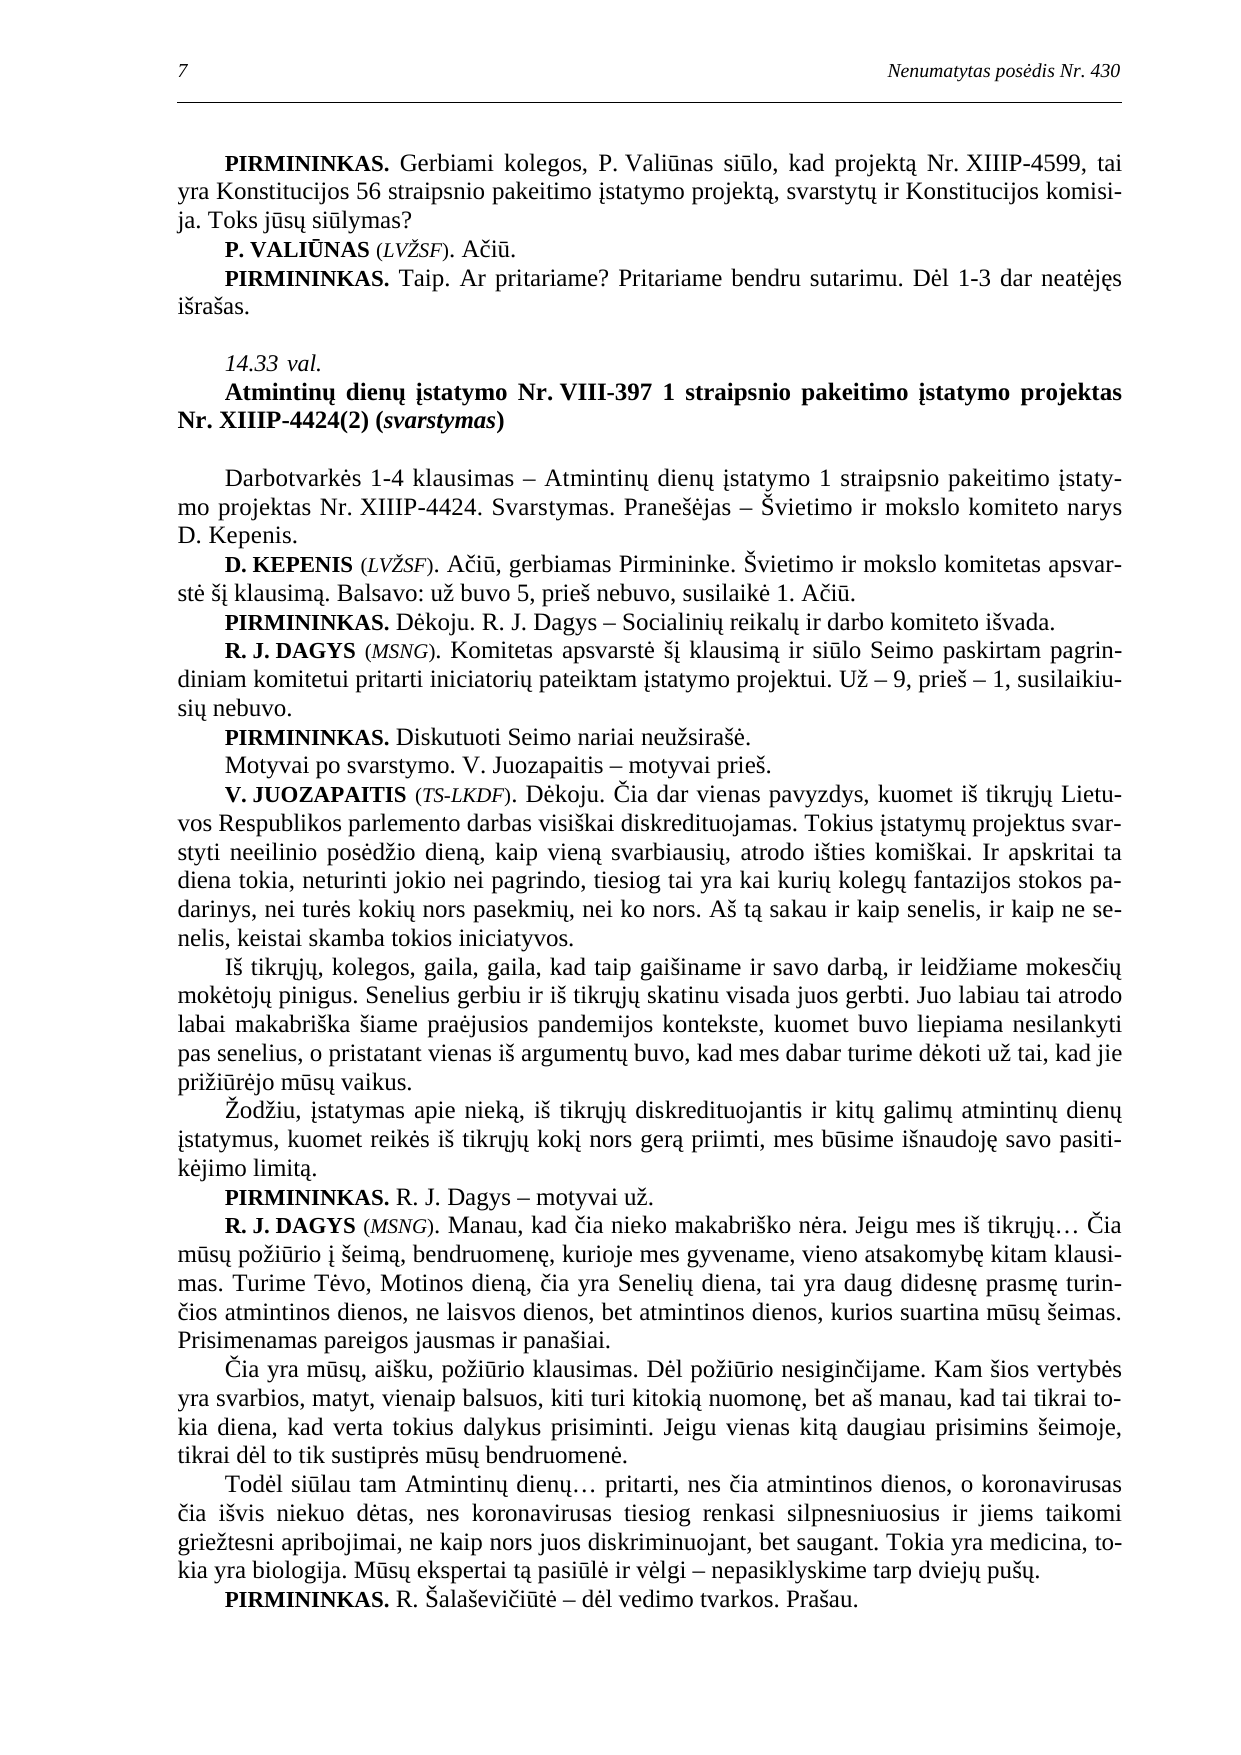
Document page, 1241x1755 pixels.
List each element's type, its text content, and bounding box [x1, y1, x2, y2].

text 14.33 val. [224, 349, 1122, 377]
text Žo­džiu, įsta­ty­mas apie nie­ką, iš tik­rų­jų dis­kre­di­tuo­jan­tis ir ki­tų ga­li­mų at­min­ti­nų die­nų įsta­ty­mus, kuo­met rei­kės iš tik­rų­jų ko­kį nors ge­rą pri­im­ti, mes bū­si­me iš­nau­do­ję sa­vo pa­si­ti­kė­ji­mo li­mi­tą. [177, 1095, 1122, 1182]
text R. J. DAGYS (MSNG). Ko­mi­te­tas ap­svars­tė šį klau­si­mą ir siū­lo Sei­mo pa­skir­tam pa­grin­diniam ko­mi­te­tui pri­tar­ti ini­cia­to­rių pa­teik­tam įsta­ty­mo pro­jek­tui. Už – 9, prieš – 1, su­si­lai­kiu­sių ne­bu­vo. [177, 635, 1122, 722]
text Iš tik­rų­jų, ko­le­gos, gai­la, gai­la, kad taip gai­ši­na­me ir sa­vo dar­bą, ir lei­džia­me mo­kes­čių mo­kė­to­jų pi­ni­gus. Se­ne­lius ger­biu ir iš tik­rų­jų ska­ti­nu vi­sa­da juos gerb­ti. Juo la­biau tai at­ro­do la­bai ma­kab­riš­ka šia­me pra­ėju­sios pan­de­mi­jos kon­teks­te, kuo­met bu­vo lie­pia­ma ne­si­lan­ky­ti pas se­ne­lius, o pri­sta­tant vie­nas iš ar­gu­men­tų bu­vo, kad mes da­bar tu­ri­me dė­ko­ti už tai, kad jie pri­žiū­rė­jo mū­sų vai­kus. [177, 952, 1122, 1095]
text PIRMININKAS. Dis­ku­tuo­ti Sei­mo na­riai ne­už­si­ra­šė. [177, 722, 1122, 750]
text Dar­bo­tvarkės 1-4 klau­si­mas – At­min­ti­nų die­nų įsta­ty­mo 1 straips­nio pa­kei­ti­mo įsta­ty­mo pro­jek­tas Nr. XIIIP-4424. Svars­ty­mas. Pra­ne­šė­jas – Švie­ti­mo ir moks­lo ko­mi­te­to na­rys D. Ke­pe­nis. [177, 463, 1122, 549]
text PIRMININKAS. Ger­bia­mi ko­le­gos, P. Va­liū­nas siū­lo, kad pro­jek­tą Nr. XIIIP-4599, tai yra Kon­sti­tu­ci­jos 56 straips­nio pa­kei­ti­mo įsta­ty­mo pro­jek­tą, svars­ty­tų ir Kon­sti­tu­ci­jos ko­mi­si­ja. Toks jū­sų siū­ly­mas? [177, 148, 1122, 234]
text PIRMININKAS. Dė­ko­ju. R. J. Da­gys – So­cia­li­nių rei­ka­lų ir dar­bo ko­mi­te­to iš­va­da. [177, 607, 1122, 635]
text P. VALIŪNAS (LVŽSF). Ačiū. [177, 234, 1122, 263]
text At­min­ti­nų die­nų įsta­ty­mo Nr. VIII-397 1 straips­nio pa­kei­ti­mo įsta­ty­mo pro­jek­tas Nr. XIIIP-4424(2) (svars­ty­mas) [177, 377, 1122, 434]
text Čia yra mū­sų, aiš­ku, po­žiū­rio klau­si­mas. Dėl po­žiū­rio ne­si­gin­či­ja­me. Kam šios ver­ty­bės yra svar­bios, ma­tyt, vie­naip bal­suos, ki­ti tu­ri ki­to­kią nuo­mo­nę, bet aš ma­nau, kad tai tik­rai to­kia die­na, kad ver­ta to­kius da­ly­kus pri­si­min­ti. Jei­gu vie­nas ki­tą dau­giau pri­si­mins šei­mo­je, tik­rai dėl to tik su­stip­rės mū­sų ben­druo­me­nė. [177, 1354, 1122, 1469]
text Mo­ty­vai po svars­ty­mo. V. Juo­za­pai­tis – mo­ty­vai prieš. [177, 750, 1122, 779]
text PIRMININKAS. R. Ša­la­še­vi­čiū­tė – dėl ve­di­mo tvar­kos. Pra­šau. [177, 1584, 1122, 1613]
text To­dėl siū­lau tam At­min­ti­nų die­nų… pri­tar­ti, nes čia at­min­ti­nos die­nos, o ko­ro­na­vi­ru­sas čia iš­vis nie­kuo dė­tas, nes ko­ro­na­vi­ru­sas tie­siog ren­ka­si sil­pnes­niuo­sius ir jiems tai­ko­mi griež­tes­ni ap­ri­bo­ji­mai, ne kaip nors juos dis­kri­mi­nuo­jant, bet sau­gant. To­kia yra me­di­ci­na, to­kia yra bio­lo­gi­ja. Mū­sų eks­per­tai tą pa­siū­lė ir vėl­gi – nepa­si­klys­ki­me tarp dvie­jų pu­šų. [177, 1469, 1122, 1584]
text PIRMININKAS. R. J. Da­gys – mo­ty­vai už. [177, 1182, 1122, 1210]
text V. JUOZAPAITIS (TS-LKDF). Dė­ko­ju. Čia dar vie­nas pa­vyz­dys, kuo­met iš tik­rų­jų Lie­tu­vos Res­pub­li­kos par­le­men­to dar­bas vi­siš­kai dis­kre­di­tuo­ja­mas. To­kius įsta­ty­mų pro­jek­tus svar­s­ty­ti ne­ei­li­nio po­sė­džio die­ną, kaip vie­ną svar­biau­sių, at­ro­do iš­ties ko­miš­kai. Ir ap­skri­tai ta die­na to­kia, ne­tu­rin­ti jo­kio nei pa­grin­do, tie­siog tai yra kai ku­rių ko­le­gų fan­ta­zi­jos sto­kos pa­da­ri­nys, nei tu­rės ko­kių nors pa­sek­mių, nei ko nors. Aš tą sa­kau ir kaip se­ne­lis, ir kaip ne se­ne­lis, keis­tai skam­ba to­kios ini­cia­ty­vos. [177, 779, 1122, 952]
text R. J. DAGYS (MSNG). Ma­nau, kad čia nie­ko ma­kab­riš­ko nė­ra. Jei­gu mes iš tik­rų­jų… Čia mū­sų po­žiū­rio į šei­mą, ben­druo­me­nę, ku­rio­je mes gy­ve­na­me, vie­no at­sa­ko­my­bę ki­tam klau­si­mas. Tu­ri­me Tė­vo, Mo­ti­nos die­ną, čia yra Se­ne­lių die­na, tai yra daug di­des­nę pras­mę tu­rin­čios at­min­ti­nos die­nos, ne lais­vos die­nos, bet at­min­ti­nos die­nos, ku­rios su­ar­ti­na mū­sų šei­mas. Pri­si­me­na­mas pa­rei­gos jaus­mas ir pa­na­šiai. [177, 1210, 1122, 1354]
text D. KEPENIS (LVŽSF). Ačiū, ger­bia­mas Pir­mi­nin­ke. Švie­ti­mo ir moks­lo ko­mi­te­tas ap­svar­s­tė šį klau­si­mą. Bal­sa­vo: už bu­vo 5, prieš ne­bu­vo, su­si­lai­kė 1. Ačiū. [177, 549, 1122, 607]
text PIRMININKAS. Taip. Ar pri­ta­ria­me? Pri­ta­ria­me ben­dru su­ta­ri­mu. Dėl 1-3 dar ne­at­ėjęs iš­ra­šas. [177, 263, 1122, 320]
